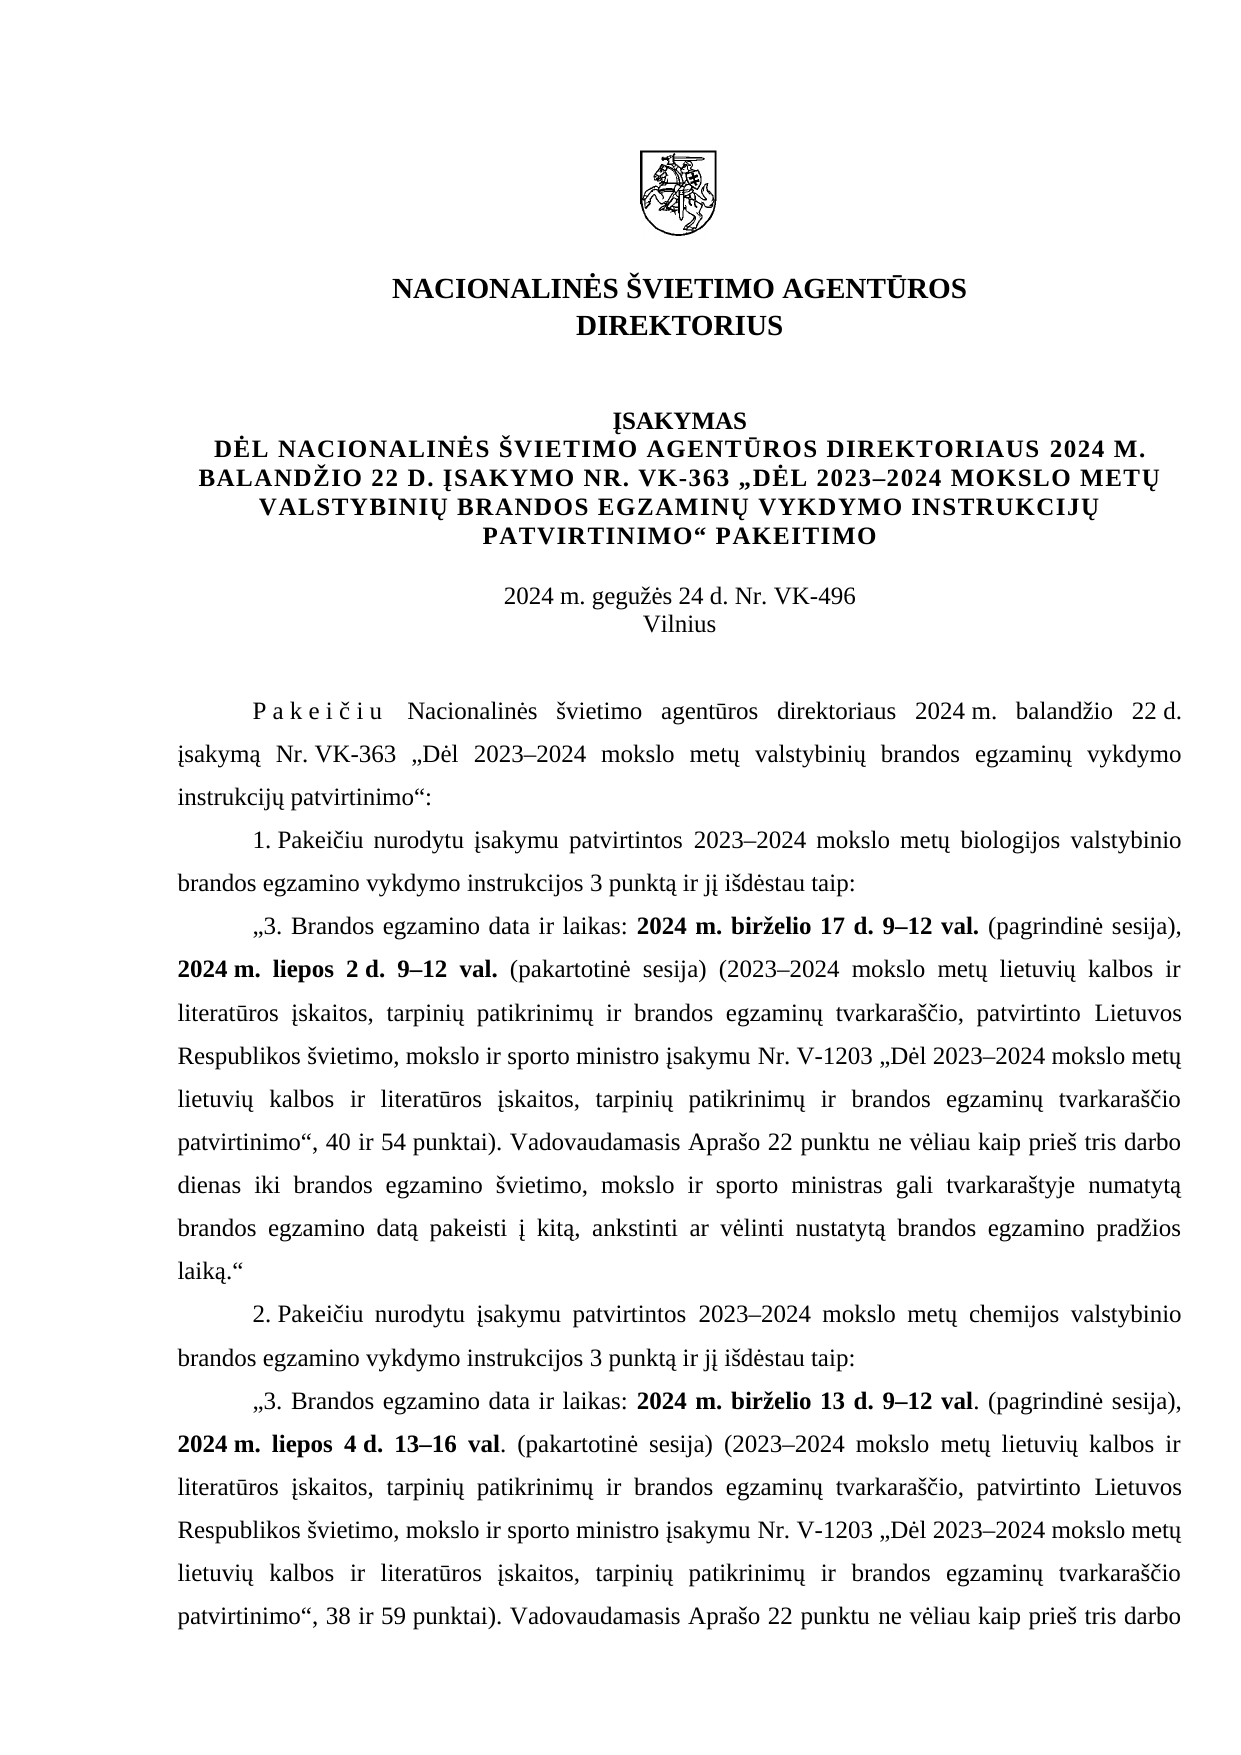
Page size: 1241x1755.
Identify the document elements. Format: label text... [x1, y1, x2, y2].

text „3. Brandos egzamino data ir laikas: 2024 m. birželio 17 d. 9–12 val. (pagrindinė sesija), 2024 m. liepos 2 d. 9–12 val. (pakartotinė sesija) (2023–2024 mokslo metų lietuvių kalbos ir literatūros įskaitos, tarpinių patikrinimų ir brandos egzaminų tvarkaraščio, patvirtinto Lietuvos Respublikos švietimo, mokslo ir sporto ministro įsakymu Nr. V-1203 „Dėl 2023–2024 mokslo metų lietuvių kalbos ir literatūros įskaitos, tarpinių patikrinimų ir brandos egzaminų tvarkaraščio patvirtinimo“, 40 ir 54 punktai). Vadovaudamasis Aprašo 22 punktu ne vėliau kaip prieš tris darbo dienas iki brandos egzamino švietimo, mokslo ir sporto ministras gali tvarkaraštyje numatytą brandos egzamino datą pakeisti į kitą, ankstinti ar vėlinti nustatytą brandos egzamino pradžios laiką.“ [177, 911, 1182, 1285]
text 2024 m. gegužės 24 d. Nr. VK-496 [177, 581, 1182, 609]
text Vilnius [177, 609, 1182, 638]
text „3. Brandos egzamino data ir laikas: 2024 m. birželio 13 d. 9–12 val. (pagrindinė sesija), 2024 m. liepos 4 d. 13–16 val. (pakartotinė sesija) (2023–2024 mokslo metų lietuvių kalbos ir literatūros įskaitos, tarpinių patikrinimų ir brandos egzaminų tvarkaraščio, patvirtinto Lietuvos Respublikos švietimo, mokslo ir sporto ministro įsakymu Nr. V-1203 „Dėl 2023–2024 mokslo metų lietuvių kalbos ir literatūros įskaitos, tarpinių patikrinimų ir brandos egzaminų tvarkaraščio patvirtinimo“, 38 ir 59 punktai). Vadovaudamasis Aprašo 22 punktu ne vėliau kaip prieš tris darbo [177, 1386, 1182, 1630]
text DĖL NACIONALINĖS ŠVIETIMO AGENTŪROS DIREKTORIAUS 2024 M. BALANDŽIO 22 D. ĮSAKYMO NR. VK-363 „DĖL 2023–2024 MOKSLO METŲ VALSTYBINIŲ BRANDOS EGZAMINŲ VYKDYMO INSTRUKCIJŲ PATVIRTINIMO“ PAKEITIMO [177, 434, 1182, 549]
text 2. Pakeičiu nurodytu įsakymu patvirtintos 2023–2024 mokslo metų chemijos valstybinio brandos egzamino vykdymo instrukcijos 3 punktą ir jį išdėstau taip: [177, 1299, 1182, 1371]
text 1. Pakeičiu nurodytu įsakymu patvirtintos 2023–2024 mokslo metų biologijos valstybinio brandos egzamino vykdymo instrukcijos 3 punktą ir jį išdėstau taip: [177, 825, 1182, 897]
text Pakeičiu Nacionalinės švietimo agentūros direktoriaus 2024 m. balandžio 22 d. įsakymą Nr. VK-363 „Dėl 2023–2024 mokslo metų valstybinių brandos egzaminų vykdymo instrukcijų patvirtinimo“: [177, 696, 1182, 811]
text ĮSAKYMAS [177, 406, 1182, 434]
text NACIONALINĖS ŠVIETIMO AGENTŪROS [177, 272, 1182, 305]
text DIREKTORIUS [177, 308, 1182, 341]
